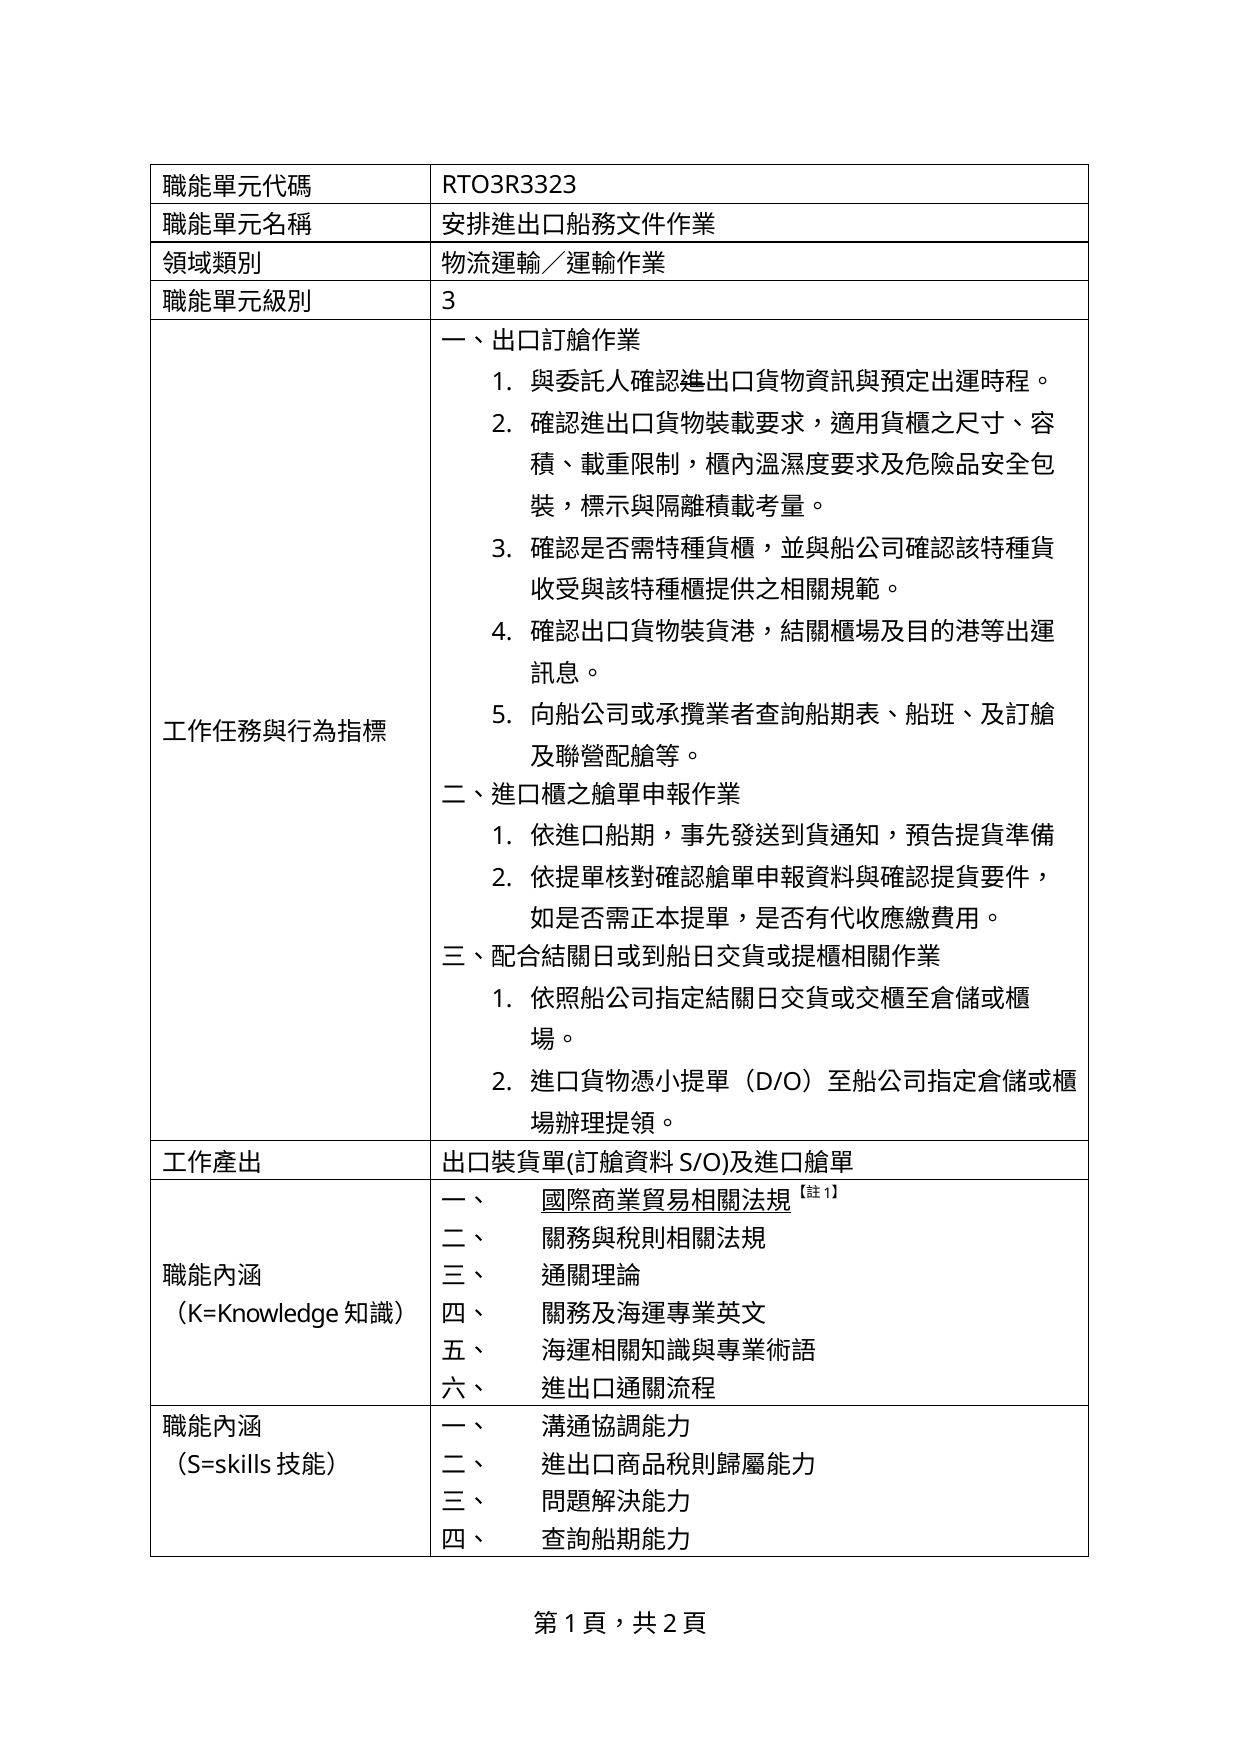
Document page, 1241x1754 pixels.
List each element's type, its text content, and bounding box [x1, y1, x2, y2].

table_header RTO3R3323 [431, 165, 1088, 203]
table_cell 溝通協調能力 進出口商品稅則歸屬能力 問題解決能力 查詢船期能力 船期訂艙資訊系統作業能力 外語應用能力 時間管理能力 船舶訂艙資料文件能力 進出口貨物運送動態監控能力 [431, 1406, 1088, 1556]
table_cell 一、出口訂艙作業 與委託人確認進出口貨物資訊與預定出運時程。 確認進出口貨物裝載要求，適用貨櫃之尺寸、容積、載重限制，櫃內溫濕度要求及危險品安全包裝，標示與隔離積載考量。 確認是否需特種貨櫃，並與船公司確認該特種貨收受與該特種櫃提供之相關規範。 確認出口貨物裝貨港，結關櫃場及目的港等出運訊息。 向船公司或承攬業者查詢船期表、船班、及訂艙及聯營配艙等。 二、進口櫃之艙單申報作業 依進口船期，事先發送到貨通知，預告提貨準備 依提單核對確認艙單申報資料與確認提貨要件，如是否需正本提單，是否有代收應繳費用。 三、配合結關日或到船日交貨或提櫃相關作業 依照船公司指定結關日交貨或交櫃至倉儲或櫃場。 進口貨物憑小提單（D/O）至船公司指定倉儲或櫃場辦理提領。 [431, 320, 1088, 1140]
table_cell 職能單元名稱 [151, 204, 430, 241]
table_cell 安排進出口船務文件作業 [431, 204, 1088, 241]
table_cell 工作產出 [151, 1141, 430, 1179]
table_cell 工作任務與行為指標 [151, 320, 430, 1140]
table_cell 國際商業貿易相關法規【註1】 關務與稅則相關法規 通關理論 關務及海運專業英文 海運相關知識與專業術語 進出口通關流程 [431, 1180, 1088, 1405]
table_cell 出口裝貨單(訂艙資料S/O)及進口艙單 [431, 1141, 1088, 1179]
table_cell 職能單元級別 [151, 281, 430, 318]
table_cell 3 [431, 281, 1088, 318]
table_header 職能單元代碼 [151, 165, 430, 203]
table_cell 職能內涵 （S=skills技能） [151, 1406, 430, 1556]
table_cell 領域類別 [151, 243, 430, 280]
table_cell 職能內涵 （K=Knowledge知識） [151, 1180, 430, 1405]
table_cell 物流運輸／運輸作業 [431, 243, 1088, 280]
